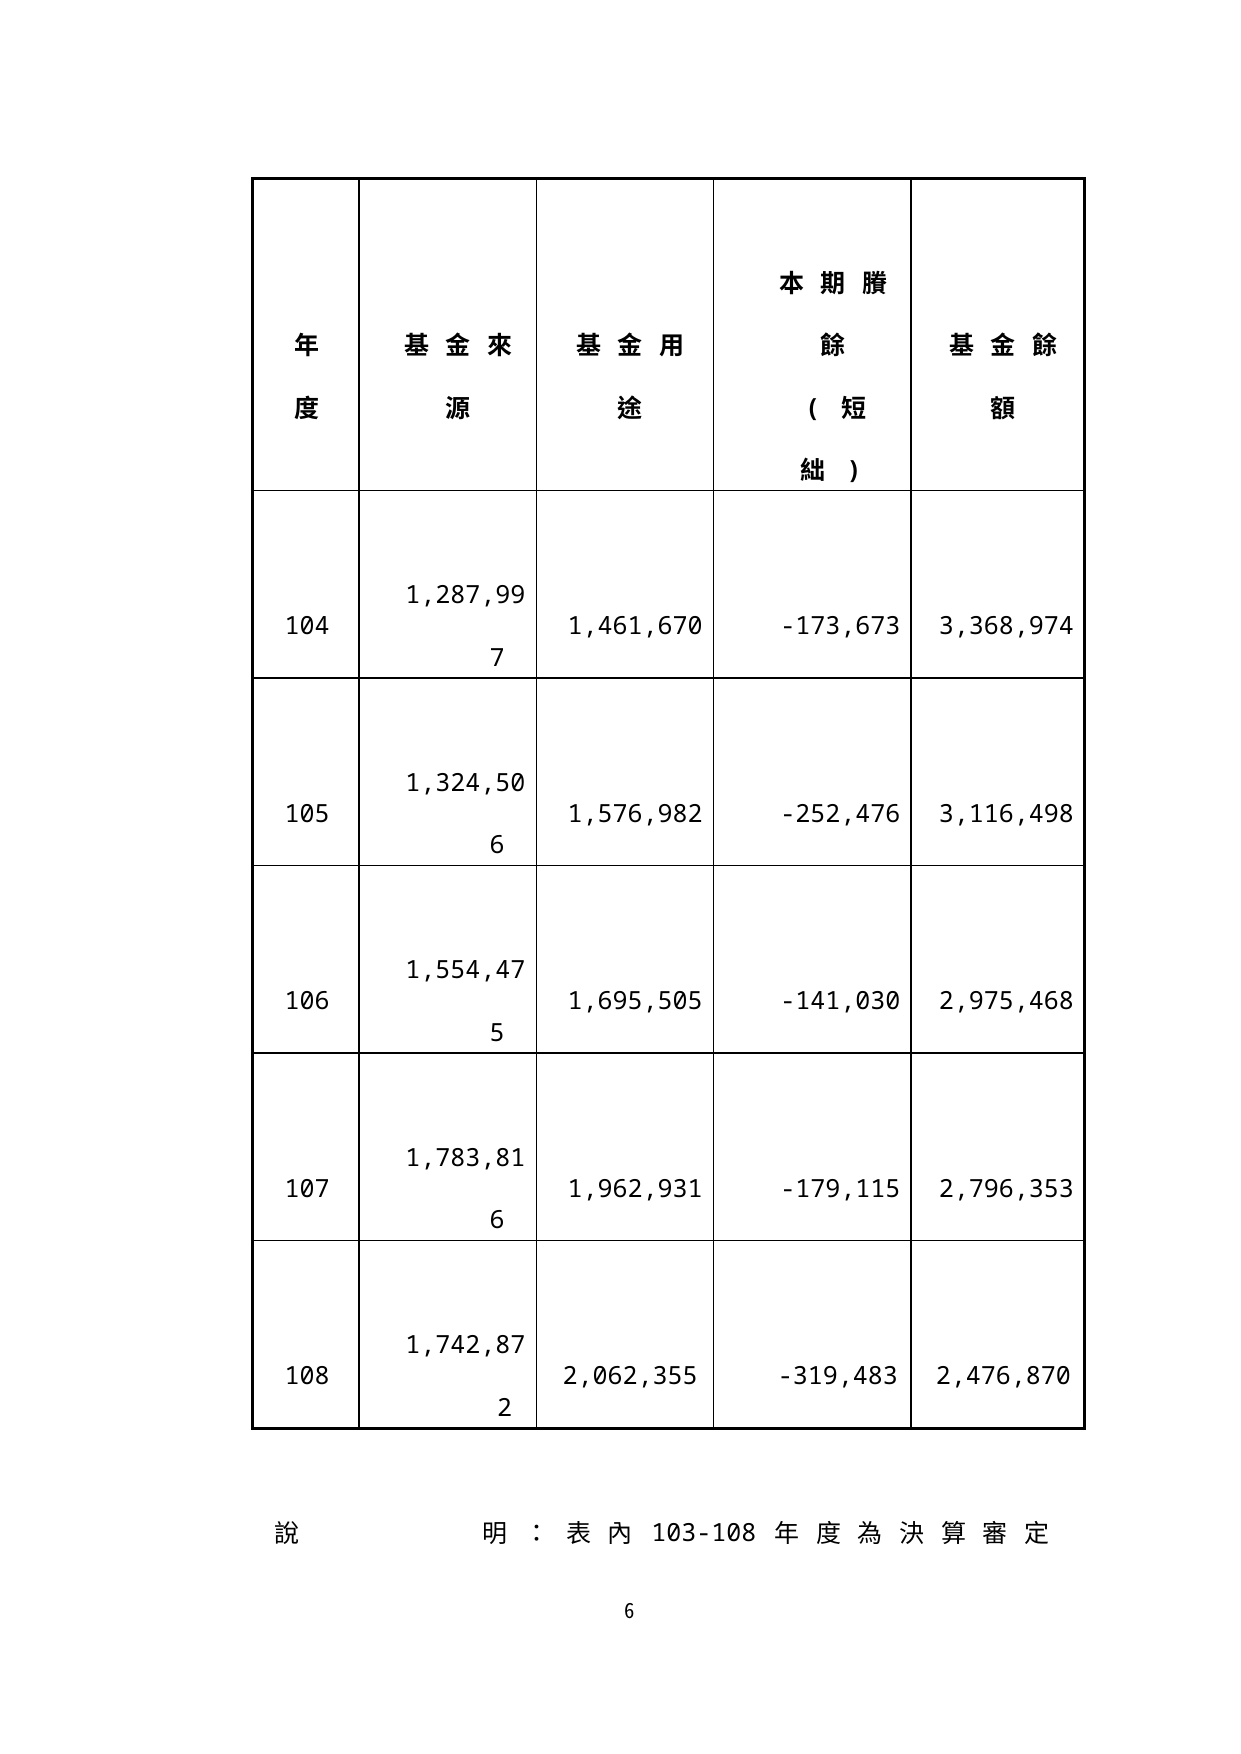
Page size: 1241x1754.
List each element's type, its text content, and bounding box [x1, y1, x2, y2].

table_cell 1,695,505 [537, 866, 713, 1052]
table_cell 105 [254, 679, 358, 865]
table_cell 107 [254, 1054, 358, 1240]
table_header 本期賸餘 (短絀) [714, 180, 910, 490]
table_cell 1,576,982 [537, 679, 713, 865]
table_cell 1,461,670 [537, 491, 713, 677]
table_header 年度 [254, 180, 358, 490]
table_cell -141,030 [714, 866, 910, 1052]
table_cell -319,483 [714, 1241, 910, 1427]
table_cell -179,115 [714, 1054, 910, 1240]
table_header 基金來源 [360, 180, 536, 490]
table_cell 108 [254, 1241, 358, 1427]
text 說 明：表內103-108年度為決算審定 [242, 1490, 1058, 1552]
table_cell -252,476 [714, 679, 910, 865]
table_cell 1,287,997 [360, 491, 536, 677]
table_header 基金餘額 [912, 180, 1083, 490]
table_cell 106 [254, 866, 358, 1052]
table_cell 2,476,870 [912, 1241, 1083, 1427]
table_cell 1,783,816 [360, 1054, 536, 1240]
table_cell 1,554,475 [360, 866, 536, 1052]
table_cell 1,742,872 [360, 1241, 536, 1427]
table_cell 2,062,355 [537, 1241, 713, 1427]
table_cell 1,962,931 [537, 1054, 713, 1240]
table_cell 2,796,353 [912, 1054, 1083, 1240]
table_cell 104 [254, 491, 358, 677]
table_cell 1,324,506 [360, 679, 536, 865]
table_cell 3,116,498 [912, 679, 1083, 865]
table_cell -173,673 [714, 491, 910, 677]
table_cell 3,368,974 [912, 491, 1083, 677]
table_header 基金用途 [537, 180, 713, 490]
table_cell 2,975,468 [912, 866, 1083, 1052]
